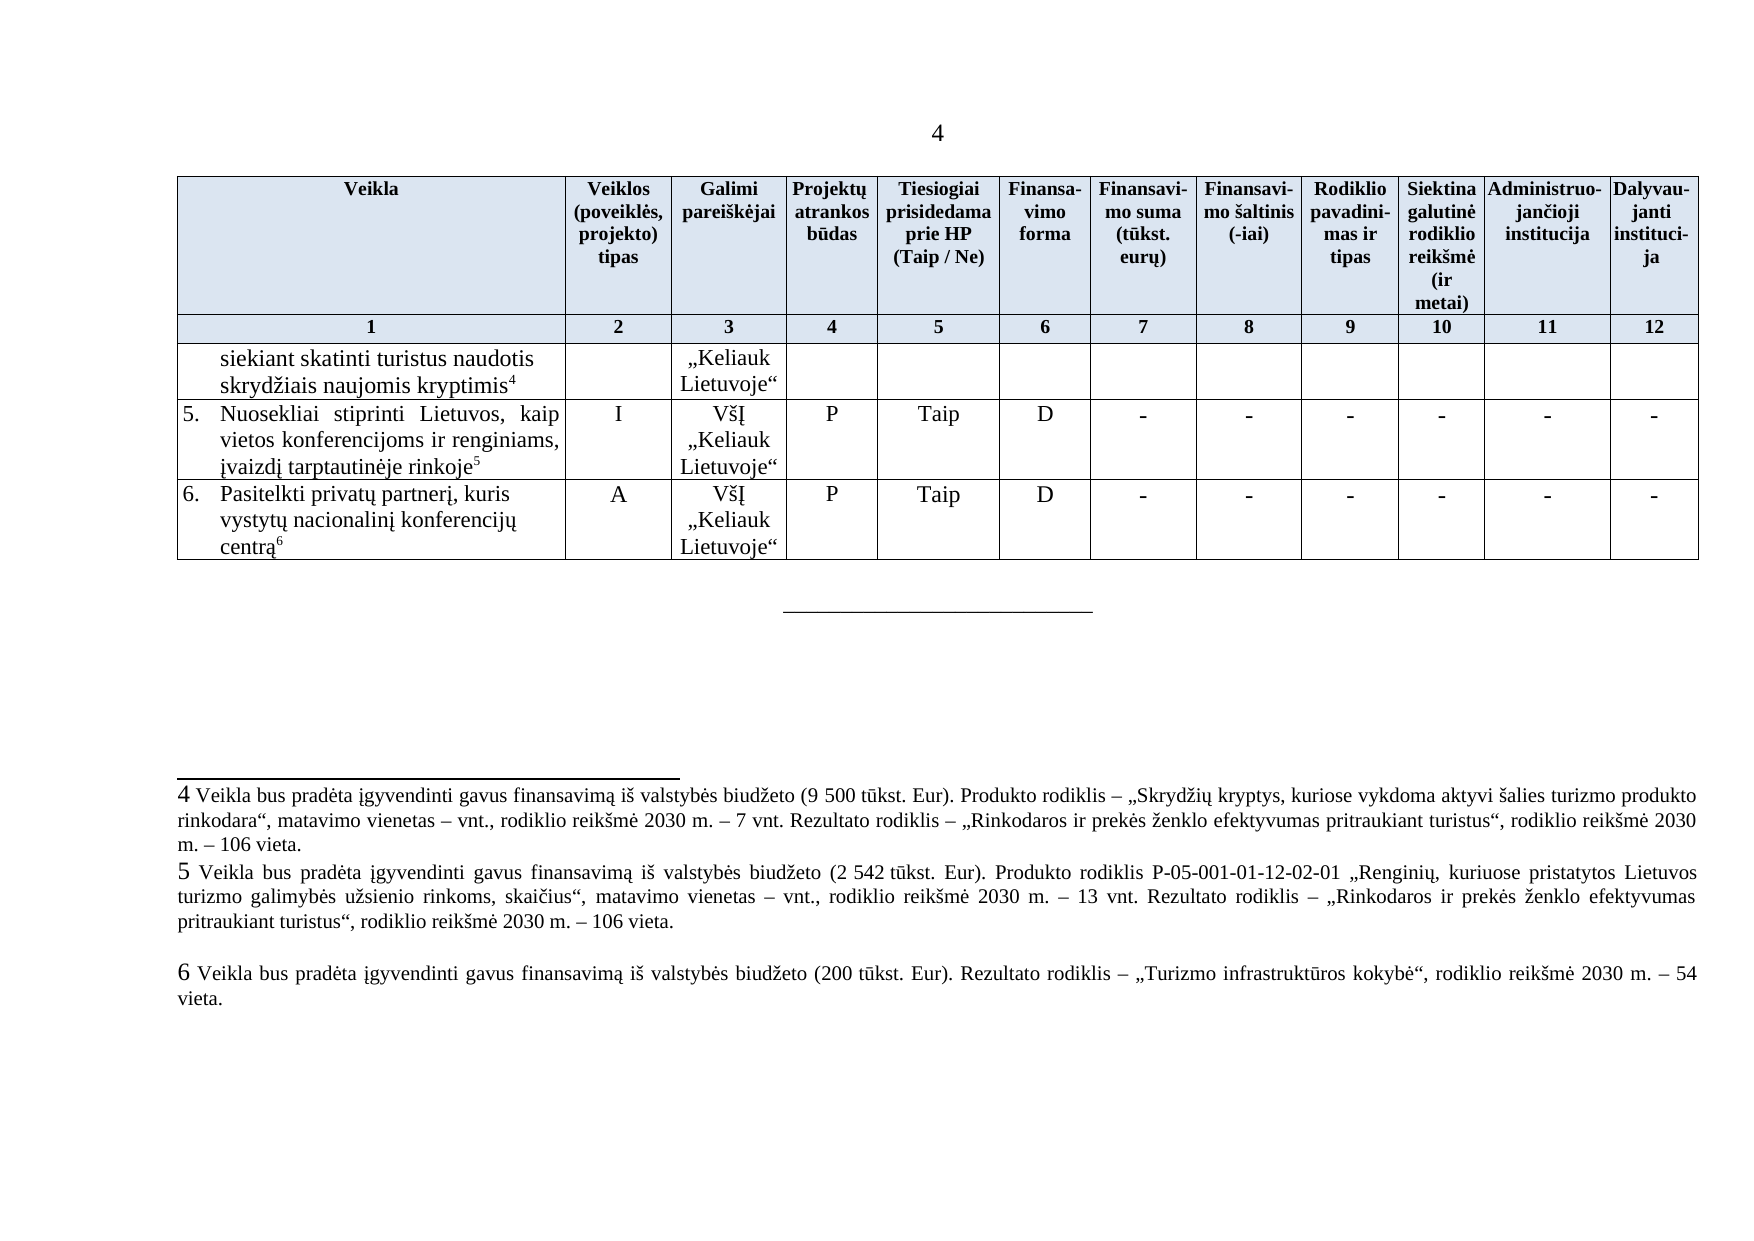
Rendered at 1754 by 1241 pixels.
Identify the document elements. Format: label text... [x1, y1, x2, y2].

table_cell P [787, 400, 877, 479]
table_cell 12 [1611, 315, 1698, 343]
table_cell [566, 344, 671, 399]
table_cell [878, 344, 999, 399]
table_cell - [1197, 480, 1301, 559]
text ___________________________ [177, 589, 1698, 615]
table_header Veiklos (poveiklės, projekto) tipas [566, 177, 671, 314]
table_cell - [1399, 344, 1484, 399]
table_cell - [1302, 344, 1398, 399]
table_cell I [566, 400, 671, 479]
table_cell 3 [672, 315, 786, 343]
table_header Finansa-vimo forma [1000, 177, 1090, 314]
table_cell D [1000, 480, 1090, 559]
table_header Rodiklio pavadini-mas ir tipas [1302, 177, 1398, 314]
table_header Siektina galutinė rodiklio reikšmė (ir metai) [1399, 177, 1484, 314]
table_cell - [1302, 480, 1398, 559]
table_cell 7 [1091, 315, 1196, 343]
table_cell 11 [1485, 315, 1610, 343]
table_header Finansavi-mo šaltinis (-iai) [1197, 177, 1301, 314]
table_cell - [1197, 400, 1301, 479]
table_header Dalyvau-janti instituci-ja [1611, 177, 1698, 314]
table_cell „Keliauk Lietuvoje“ [672, 344, 786, 399]
table_cell - [1611, 480, 1698, 559]
table_cell 5. Nuosekliai stiprinti Lietuvos, kaip vietos konferencijoms ir renginiams, įvaizdį tarptautinėje rinkoje [178, 400, 565, 479]
table_cell - [1302, 400, 1398, 479]
table_header Finansavi-mo suma (tūkst. eurų) [1091, 177, 1196, 314]
table_cell A [566, 480, 671, 559]
table_cell 8 [1197, 315, 1301, 343]
table_cell - [1399, 480, 1484, 559]
table_cell [1000, 344, 1090, 399]
table_cell 9 [1302, 315, 1398, 343]
table_header Administruo-jančioji institucija [1485, 177, 1610, 314]
table_cell [787, 344, 877, 399]
table_cell D [1000, 400, 1090, 479]
table_cell 2 [566, 315, 671, 343]
table_cell Taip [878, 400, 999, 479]
table_cell - [1091, 400, 1196, 479]
table_cell 5 [878, 315, 999, 343]
table_cell P [787, 480, 877, 559]
table_cell VšĮ „Keliauk Lietuvoje“ [672, 480, 786, 559]
table_cell Taip [878, 480, 999, 559]
table_cell siekiant skatinti turistus naudotis skrydžiais naujomis kryptimis [178, 344, 565, 399]
table_cell 10 [1399, 315, 1484, 343]
table_cell - [1399, 400, 1484, 479]
table_header Veikla [178, 177, 565, 314]
table_cell - [1485, 344, 1610, 399]
table_cell - [1091, 480, 1196, 559]
table_cell - [1611, 400, 1698, 479]
table_cell 1 [178, 315, 565, 343]
table_cell - [1091, 344, 1196, 399]
table_cell 6. Pasitelkti privatų partnerį, kuris vystytų nacionalinį konferencijų centrą [178, 480, 565, 559]
table_cell - [1197, 344, 1301, 399]
table_header Tiesiogiai prisidedama prie HP (Taip / Ne) [878, 177, 999, 314]
table_cell - [1485, 400, 1610, 479]
table_cell VšĮ „Keliauk Lietuvoje“ [672, 400, 786, 479]
table_header Projektų atrankos būdas [787, 177, 877, 314]
table_cell - [1611, 344, 1698, 399]
table_cell 6 [1000, 315, 1090, 343]
table_cell 4 [787, 315, 877, 343]
table_header Galimi pareiškėjai [672, 177, 786, 314]
table_cell - [1485, 480, 1610, 559]
